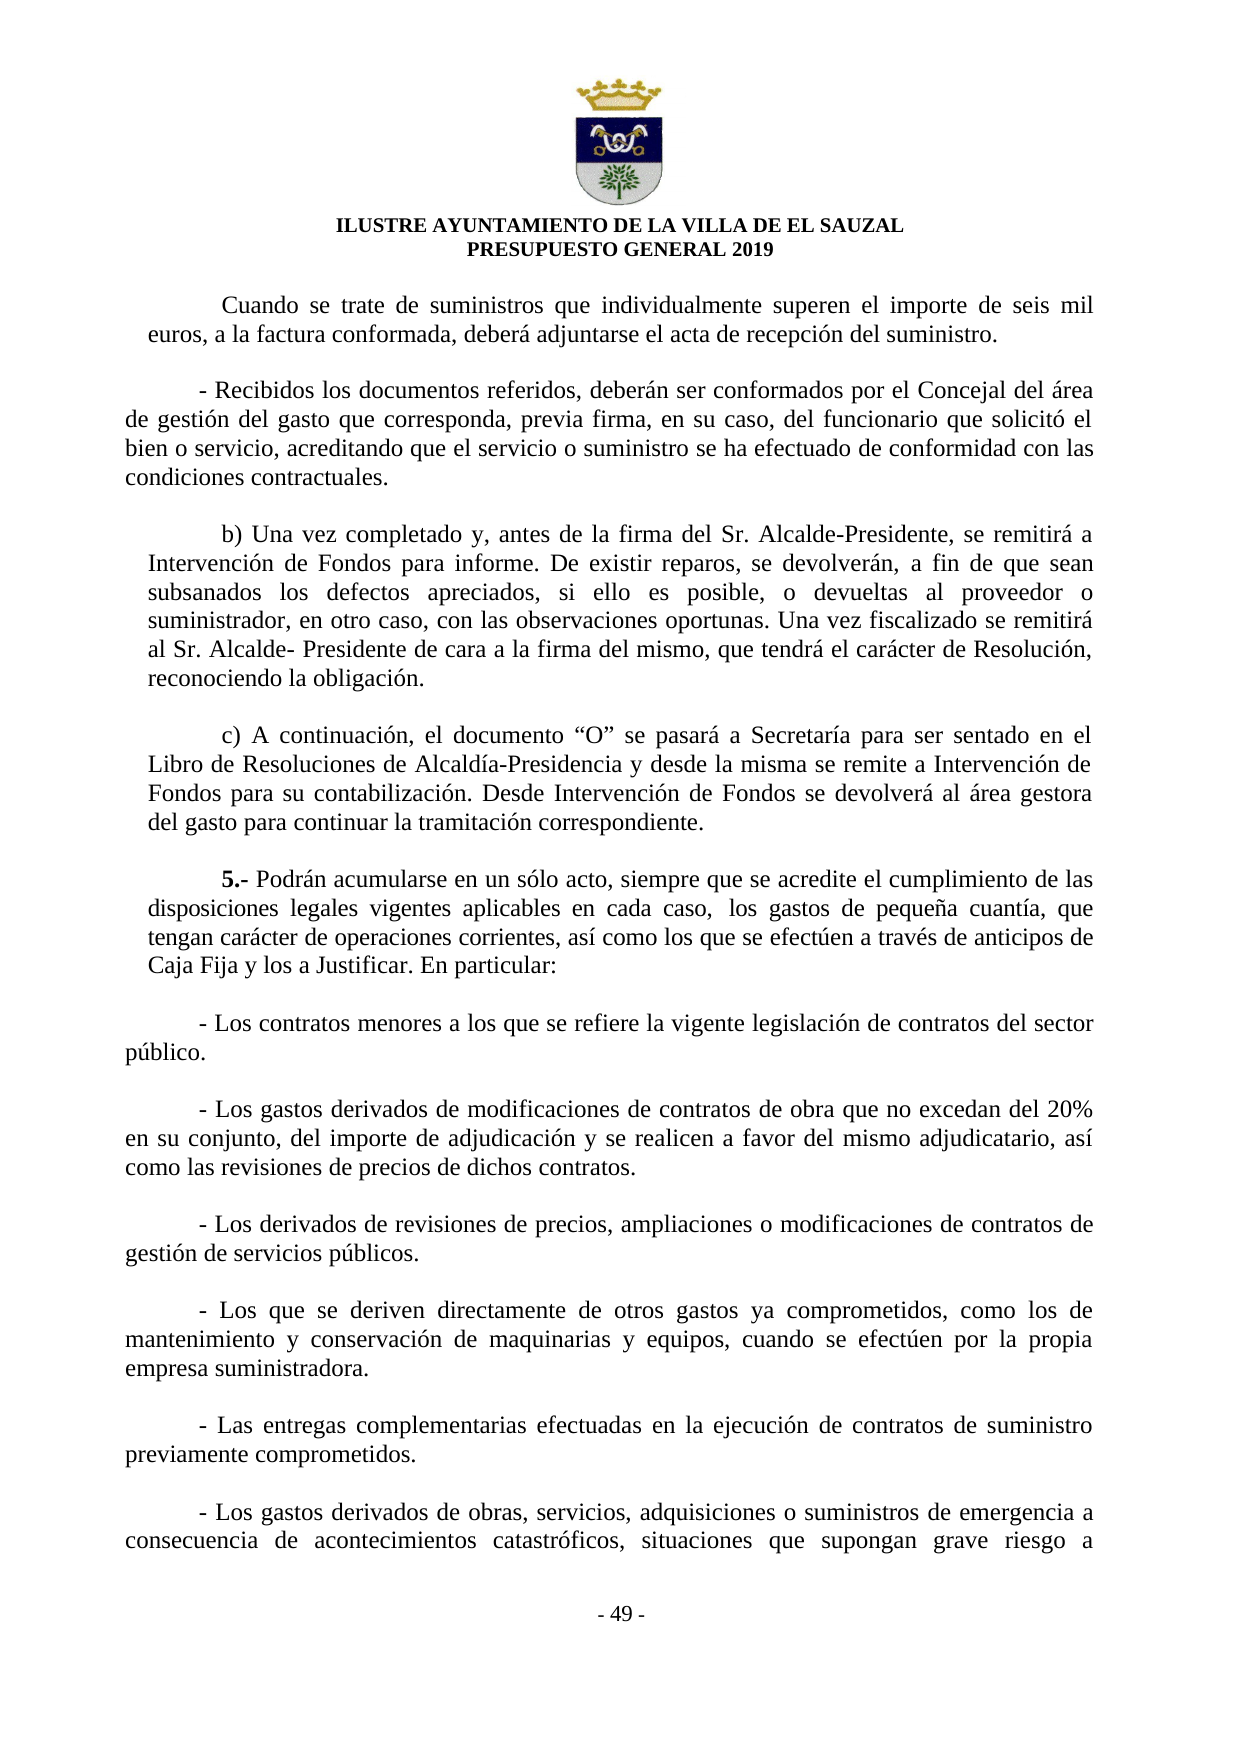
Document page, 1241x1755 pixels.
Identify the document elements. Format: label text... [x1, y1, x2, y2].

list Los gastos derivados de obras, servicios, adquisiciones o suministros de emergencia a consecuencia de acontecimientos catastróficos, situaciones que supongan grave riesgo a [125, 1497, 1094, 1554]
list Recibidos los documentos referidos, deberán ser conformados por el Concejal del área de gestión del gasto que corresponda, previa firma, en su caso, del funcionario que solicitó el bien o servicio, acreditando que el servicio o suministro se ha efectuado de conformidad con las condiciones contractuales. [125, 376, 1094, 491]
text 5.- Podrán acumularse en un sólo acto, siempre que se acredite el cumplimiento de las disposiciones legales vigentes aplicables en cada caso, los gastos de pequeña cuantía, que tengan carácter de operaciones corrientes, así como los que se efectúen a través de anticipos de Caja Fija y los a Justificar. En particular: [148, 864, 1094, 979]
list Los gastos derivados de modificaciones de contratos de obra que no excedan del 20% en su conjunto, del importe de adjudicación y se realicen a favor del mismo adjudicatario, así como las revisiones de precios de dichos contratos. [125, 1094, 1094, 1180]
list Una vez completado y, antes de la firma del Sr. Alcalde-Presidente, se remitirá a Intervención de Fondos para informe. De existir reparos, se devolverán, a fin de que sean subsanados los defectos apreciados, si ello es posible, o devueltas al proveedor o suministrador, en otro caso, con las observaciones oportunas. Una vez fiscalizado se remitirá al Sr. Alcalde- Presidente de cara a la firma del mismo, que tendrá el carácter de Resolución, reconociendo la obligación. [148, 519, 1094, 692]
list Las entregas complementarias efectuadas en la ejecución de contratos de suministro previamente comprometidos. [125, 1411, 1094, 1468]
list Los contratos menores a los que se refiere la vigente legislación de contratos del sector público. [125, 1008, 1094, 1065]
list Los derivados de revisiones de precios, ampliaciones o modificaciones de contratos de gestión de servicios públicos. [125, 1209, 1094, 1267]
list Los que se deriven directamente de otros gastos ya comprometidos, como los de mantenimiento y conservación de maquinarias y equipos, cuando se efectúen por la propia empresa suministradora. [125, 1296, 1094, 1382]
text Cuando se trate de suministros que individualmente superen el importe de seis mil euros, a la factura conformada, deberá adjuntarse el acta de recepción del suministro. [148, 290, 1094, 347]
list A continuación, el documento “O” se pasará a Secretaría para ser sentado en el Libro de Resoluciones de Alcaldía-Presidencia y desde la misma se remite a Intervención de Fondos para su contabilización. Desde Intervención de Fondos se devolverá al área gestora del gasto para continuar la tramitación correspondiente. [148, 720, 1093, 835]
